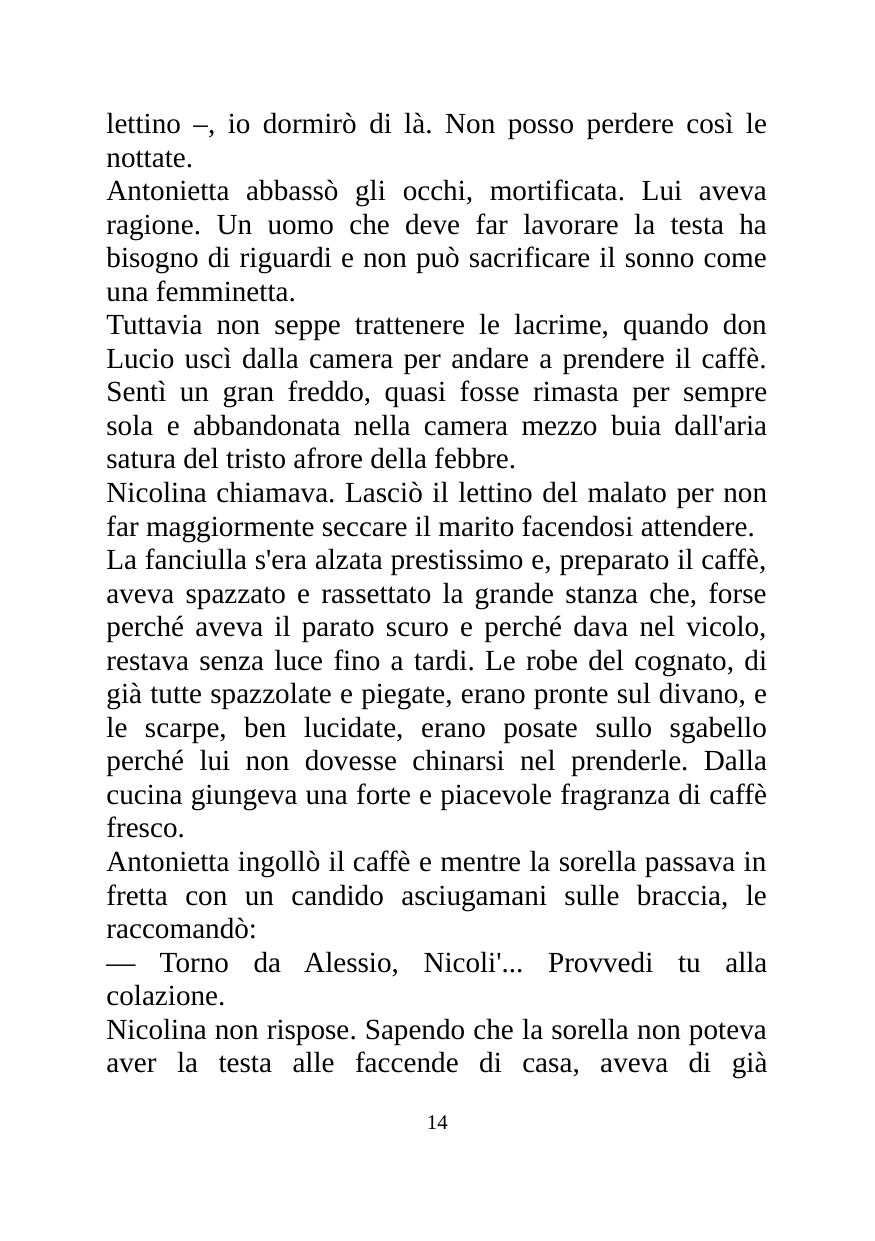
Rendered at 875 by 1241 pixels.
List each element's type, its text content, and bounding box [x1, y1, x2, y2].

text La fanciulla s'era alzata prestissimo e, preparato il caffè, aveva spazzato e rassettato la grande stanza che, forse perché aveva il parato scuro e perché dava nel vicolo, restava senza luce fino a tardi. Le robe del cognato, di già tutte spazzolate e piegate, erano pronte sul divano, e le scarpe, ben lucidate, erano posate sullo sgabello perché lui non dovesse chinarsi nel prenderle. Dalla cucina giungeva una forte e piacevole fragranza di caffè fresco. [106, 542, 768, 844]
text — Torno da Alessio, Nicoli'... Provvedi tu alla colazione. [106, 945, 768, 1012]
text Antonietta ingollò il caffè e mentre la sorella passava in fretta con un candido asciugamani sulle braccia, le raccomandò: [106, 844, 768, 945]
text Antonietta abbassò gli occhi, mortificata. Lui aveva ragione. Un uomo che deve far lavorare la testa ha bisogno di riguardi e non può sacrificare il sonno come una femminetta. [106, 173, 768, 307]
text Nicolina non rispose. Sapendo che la sorella non poteva aver la testa alle faccende di casa, aveva di già [106, 1012, 768, 1079]
text lettino –, io dormirò di là. Non posso perdere così le nottate. [106, 106, 768, 173]
text Nicolina chiamava. Lasciò il lettino del malato per non far maggiormente seccare il marito facendosi attendere. [106, 475, 768, 542]
text Tuttavia non seppe trattenere le lacrime, quando don Lucio uscì dalla camera per andare a prendere il caffè. Sentì un gran freddo, quasi fosse rimasta per sempre sola e abbandonata nella camera mezzo buia dall'aria satura del tristo afrore della febbre. [106, 307, 768, 475]
